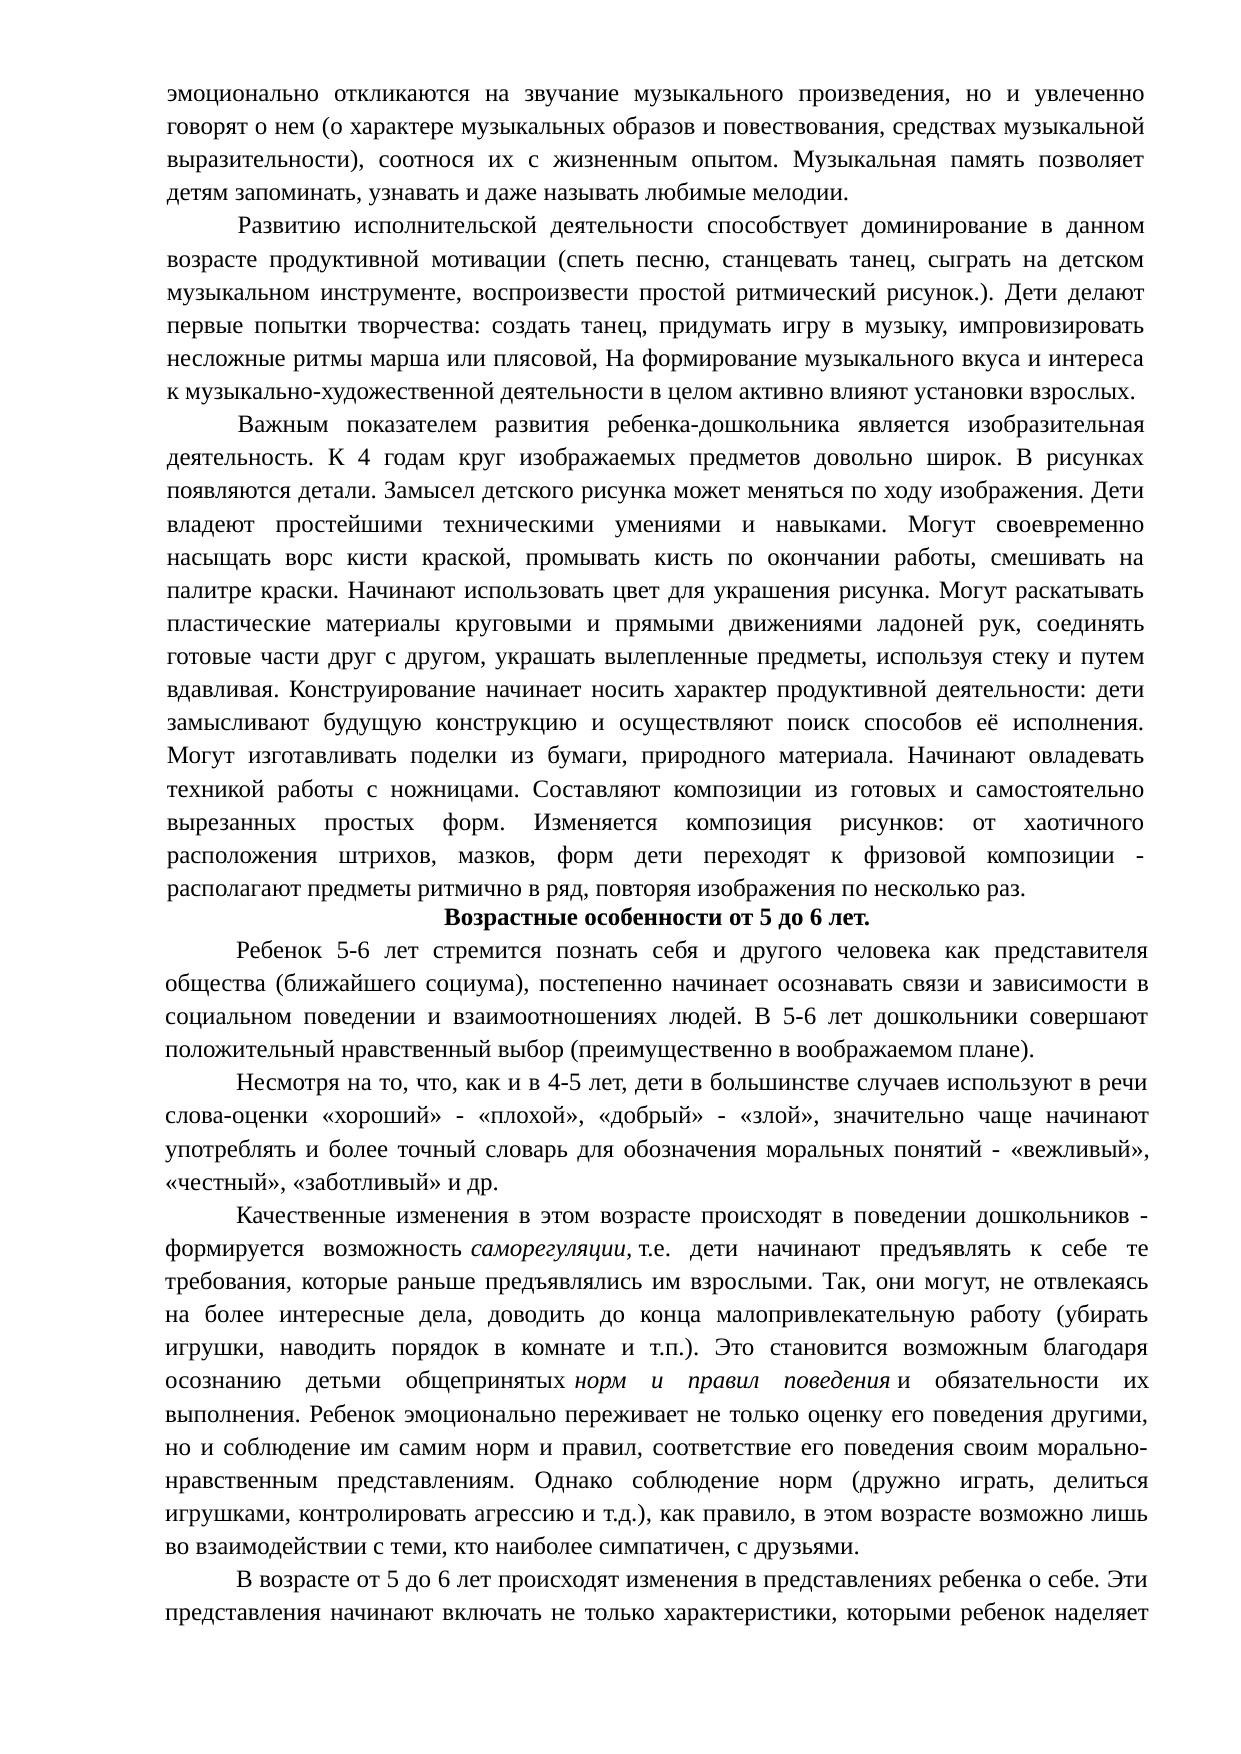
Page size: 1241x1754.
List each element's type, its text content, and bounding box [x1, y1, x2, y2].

text Качественные изменения в этом возрасте происходят в поведении дошкольников - формируется возможность саморегуляции, т.е. дети начинают предъявлять к себе те требования, которые раньше предъявлялись им взрослыми. Так, они могут, не отвлекаясь на более интересные дела, доводить до конца малопривлекательную работу (убирать игрушки, наводить порядок в комнате и т.п.). Это становится возможным благодаря осознанию детьми общепринятых норм и правил поведения и обязательности их выполнения. Ребенок эмоционально переживает не только оценку его поведения другими, но и соблюдение им самим норм и правил, соответствие его поведения своим морально-нравственным представлениям. Однако соблюдение норм (дружно играть, делиться игрушками, контролировать агрессию и т.д.), как правило, в этом возрасте возможно лишь во взаимодействии с теми, кто наиболее симпатичен, с друзьями. [165, 1196, 1149, 1560]
text Важным показателем развития ребенка-дошкольника является изобразительная деятельность. К 4 годам круг изображаемых предметов довольно широк. В рисунках появляются детали. Замысел детского рисунка может меняться по ходу изображения. Дети владеют простейшими техническими умениями и навыками. Могут своевременно насыщать ворс кисти краской, промывать кисть по окончании работы, смешивать на палитре краски. Начинают использовать цвет для украшения рисунка. Могут раскатывать пластические материалы круговыми и прямыми движениями ладоней рук, соединять готовые части друг с другом, украшать вылепленные предметы, используя стеку и путем вдавливая. Конструирование начинает носить характер продуктивной деятельности: дети замысливают будущую конструкцию и осуществляют поиск способов её исполнения. Могут изготавливать поделки из бумаги, природного материала. Начинают овладевать техникой работы с ножницами. Составляют композиции из готовых и самостоятельно вырезанных простых форм. Изменяется композиция рисунков: от хаотичного расположения штрихов, мазков, форм дети переходят к фризовой композиции - располагают предметы ритмично в ряд, повторяя изображения по несколько раз. [167, 405, 1145, 902]
text Развитию исполнительской деятельности способствует доминирование в данном возрасте продуктивной мотивации (спеть песню, станцевать танец, сыграть на детском музыкальном инструменте, воспроизвести простой ритмический рисунок.). Дети делают первые попытки творчества: создать танец, придумать игру в музыку, импровизировать несложные ритмы марша или плясовой, На формирование музыкального вкуса и интереса к музыкально-художественной деятельности в целом активно влияют установки взрослых. [167, 206, 1145, 405]
text эмоционально откликаются на звучание музыкального произведения, но и увлеченно говорят о нем (о характере музыкальных образов и повествования, средствах музыкальной выразительности), соотнося их с жизненным опытом. Музыкальная память позволяет детям запоминать, узнавать и даже называть любимые мелодии. [167, 74, 1145, 206]
text В возрасте от 5 до 6 лет происходят изменения в представлениях ребенка о себе. Эти представления начинают включать не только характеристики, которыми ребенок наделяет [165, 1560, 1149, 1626]
text Возрастные особенности от 5 до 6 лет. [162, 902, 1152, 931]
text Ребенок 5-6 лет стремится познать себя и другого человека как представителя общества (ближайшего социума), постепенно начинает осознавать связи и зависимости в социальном поведении и взаимоотношениях людей. В 5-6 лет дошкольники совершают положительный нравственный выбор (преимущественно в воображаемом плане). [165, 931, 1149, 1063]
text Несмотря на то, что, как и в 4-5 лет, дети в большинстве случаев используют в речи слова-оценки «хороший» - «плохой», «добрый» - «злой», значительно чаще начинают употреблять и более точный словарь для обозначения моральных понятий - «вежливый», «честный», «заботливый» и др. [165, 1063, 1149, 1196]
